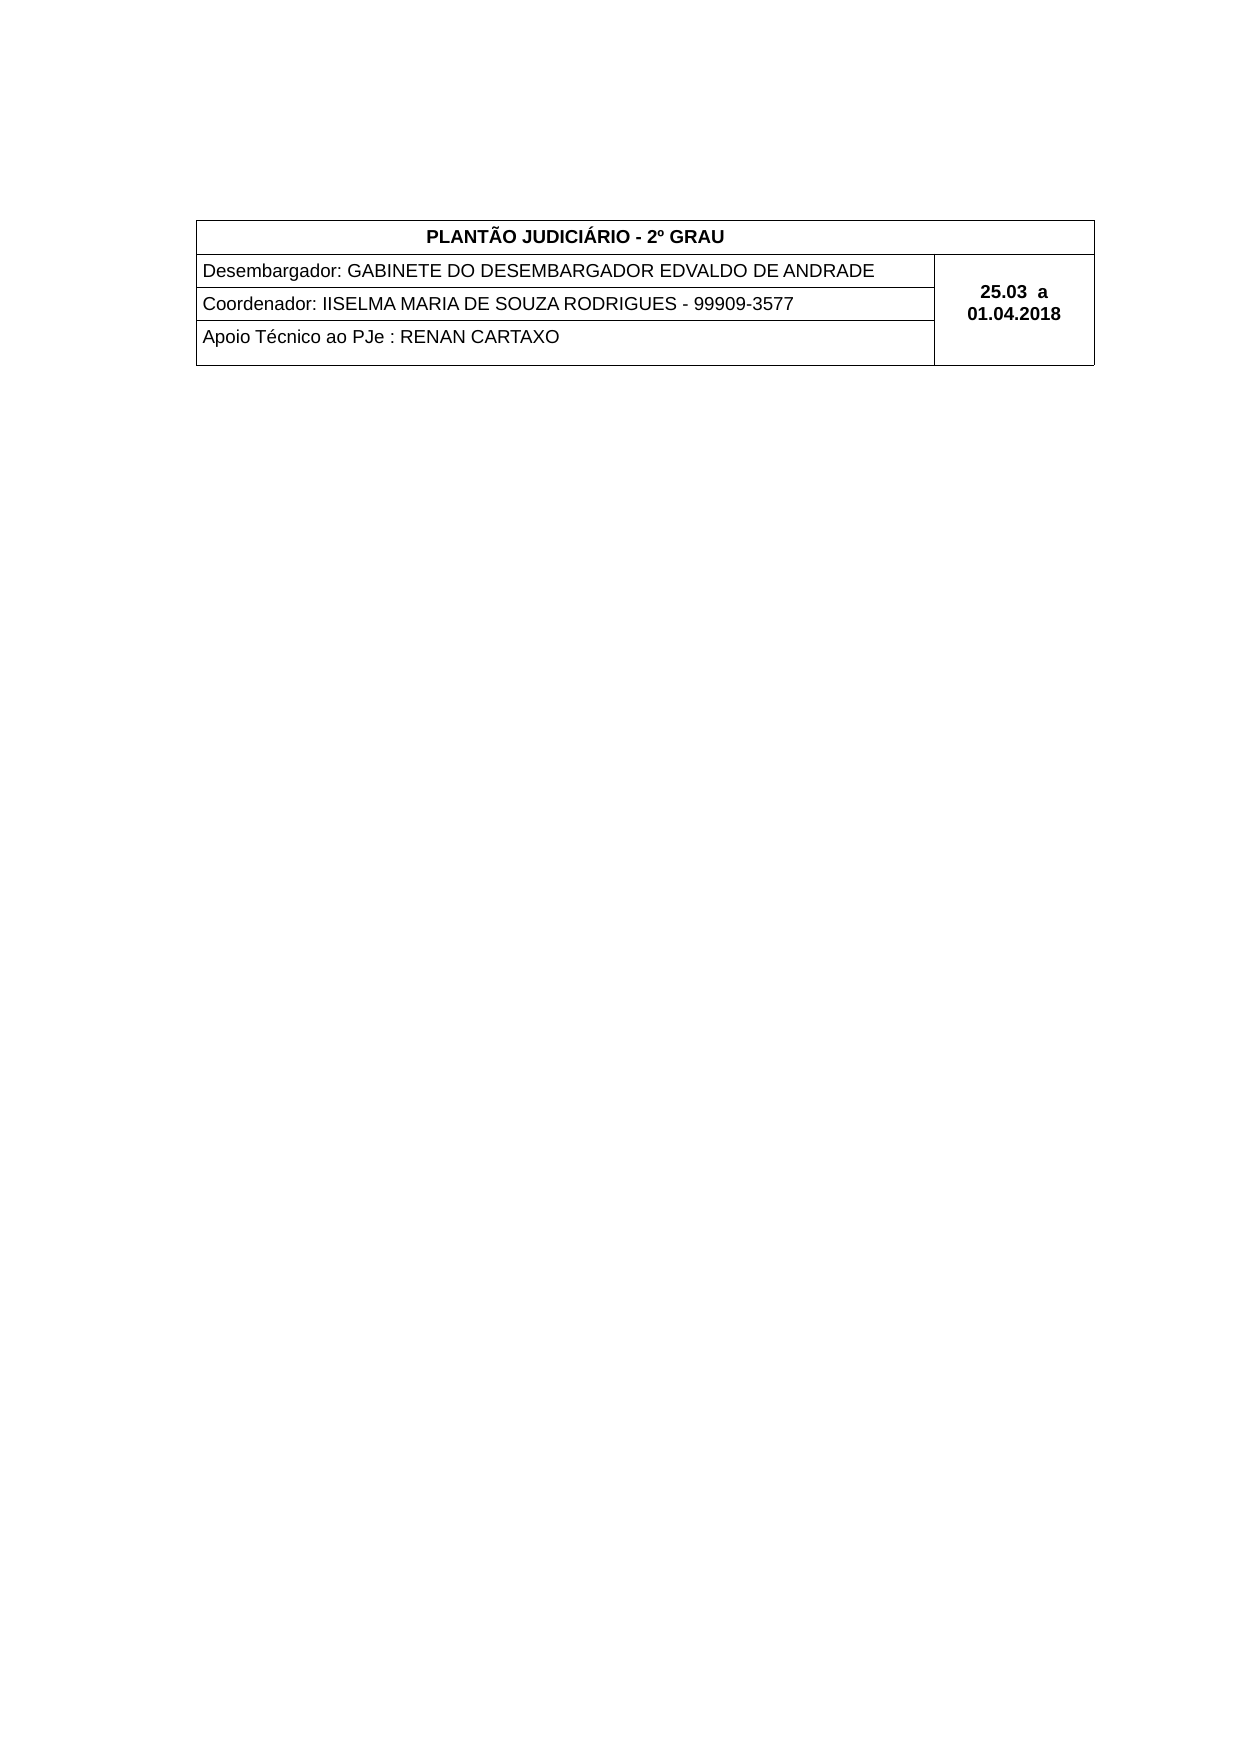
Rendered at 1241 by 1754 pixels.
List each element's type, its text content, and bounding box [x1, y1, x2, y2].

table_cell Coordenador: IISELMA MARIA DE SOUZA RODRIGUES - 99909-3577 [197, 288, 934, 320]
table_cell Desembargador: GABINETE DO DESEMBARGADOR EDVALDO DE ANDRADE [197, 255, 934, 287]
table_cell Apoio Técnico ao PJe : RENAN CARTAXO [197, 321, 934, 365]
table_header PLANTÃO JUDICIÁRIO - 2º GRAU [197, 221, 1094, 253]
table_cell 25.03 a 01.04.2018 [935, 255, 1094, 365]
